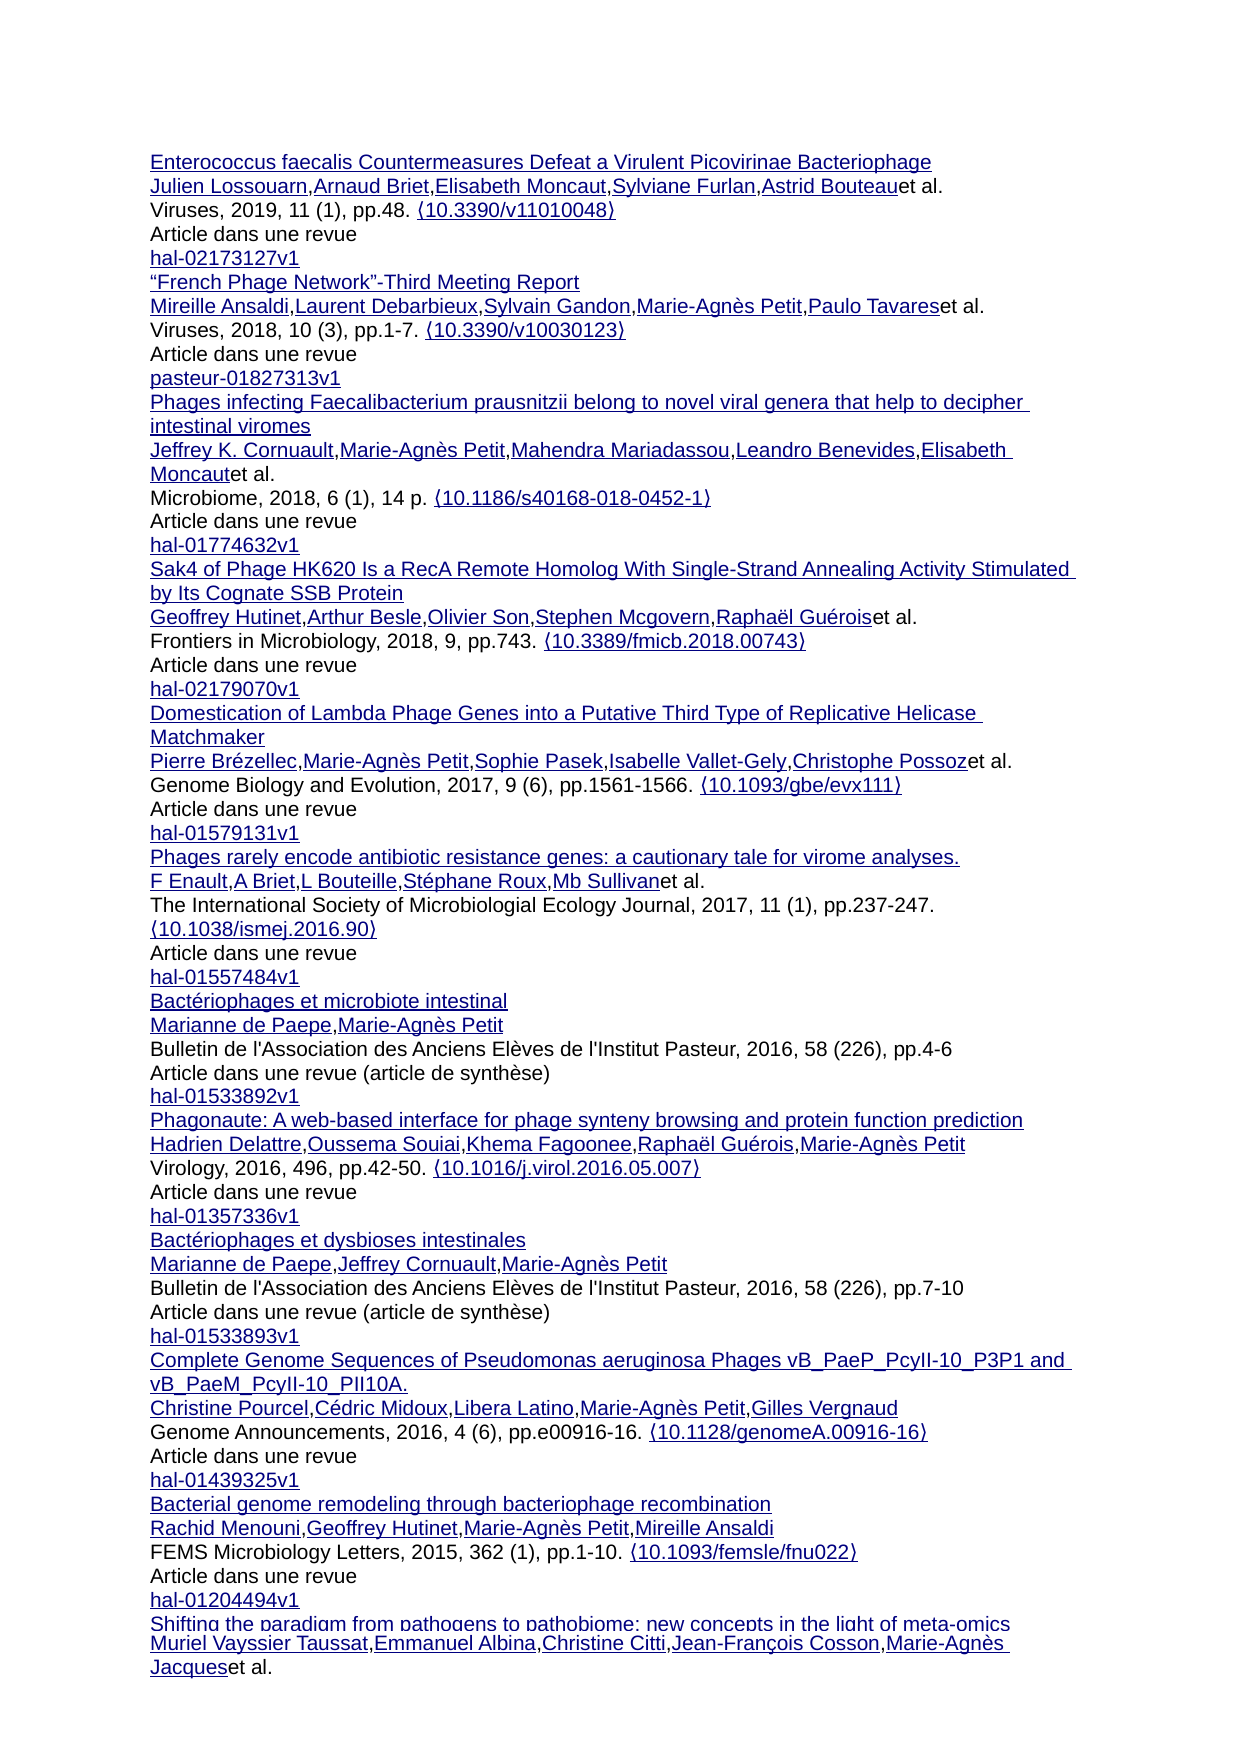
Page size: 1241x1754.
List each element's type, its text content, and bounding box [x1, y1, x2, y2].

table_cell Phagonaute: A web-based interface for phage synteny browsing and protein function prediction Hadrien Delattre,Oussema Souiai,Khema Fagoonee,Raphaël Guérois,Marie-Agnès Petit Virology, 2016, 496, pp.42-50. ⟨10.1016/j.virol.2016.05.007⟩ Article dans une revue hal-01357336v1 [150, 1108, 1090, 1228]
table_cell Shifting the paradigm from pathogens to pathobiome: new concepts in the light of meta-omics Muriel Vayssier Taussat,Emmanuel Albina,Christine Citti,Jean-Franҫois Cosson,Marie-Agnès Jacqueset al. [150, 1611, 1090, 1679]
table_cell Phages rarely encode antibiotic resistance genes: a cautionary tale for virome analyses. F Enault,A Briet,L Bouteille,Stéphane Roux,Mb Sullivanet al. The International Society of Microbiologial Ecology Journal, 2017, 11 (1), pp.237-247. ⟨10.1038/ismej.2016.90⟩ Article dans une revue hal-01557484v1 [150, 845, 1090, 988]
table_cell Enterococcus faecalis Countermeasures Defeat a Virulent Picovirinae Bacteriophage Julien Lossouarn,Arnaud Briet,Elisabeth Moncaut,Sylviane Furlan,Astrid Bouteauet al. Viruses, 2019, 11 (1), pp.48. ⟨10.3390/v11010048⟩ Article dans une revue hal-02173127v1 [150, 150, 1090, 270]
table_cell Sak4 of Phage HK620 Is a RecA Remote Homolog With Single-Strand Annealing Activity Stimulated by Its Cognate SSB Protein Geoffrey Hutinet,Arthur Besle,Olivier Son,Stephen Mcgovern,Raphaël Guéroiset al. Frontiers in Microbiology, 2018, 9, pp.743. ⟨10.3389/fmicb.2018.00743⟩ Article dans une revue hal-02179070v1 [150, 557, 1090, 701]
table_cell Bactériophages et dysbioses intestinales Marianne de Paepe,Jeffrey Cornuault,Marie-Agnès Petit Bulletin de l'Association des Anciens Elèves de l'Institut Pasteur, 2016, 58 (226), pp.7-10 Article dans une revue (article de synthèse) hal-01533893v1 [150, 1228, 1090, 1348]
table_cell “French Phage Network”-Third Meeting Report Mireille Ansaldi,Laurent Debarbieux,Sylvain Gandon,Marie-Agnès Petit,Paulo Tavareset al. Viruses, 2018, 10 (3), pp.1-7. ⟨10.3390/v10030123⟩ Article dans une revue pasteur-01827313v1 [150, 270, 1090, 389]
table_cell Bactériophages et microbiote intestinal Marianne de Paepe,Marie-Agnès Petit Bulletin de l'Association des Anciens Elèves de l'Institut Pasteur, 2016, 58 (226), pp.4-6 Article dans une revue (article de synthèse) hal-01533892v1 [150, 989, 1090, 1108]
table_cell Domestication of Lambda Phage Genes into a Putative Third Type of Replicative Helicase Matchmaker Pierre Brézellec,Marie-Agnès Petit,Sophie Pasek,Isabelle Vallet-Gely,Christophe Possozet al. Genome Biology and Evolution, 2017, 9 (6), pp.1561-1566. ⟨10.1093/gbe/evx111⟩ Article dans une revue hal-01579131v1 [150, 701, 1090, 845]
table_cell Complete Genome Sequences of Pseudomonas aeruginosa Phages vB_PaeP_PcyII-10_P3P1 and vB_PaeM_PcyII-10_PII10A. Christine Pourcel,Cédric Midoux,Libera Latino,Marie-Agnès Petit,Gilles Vergnaud Genome Announcements, 2016, 4 (6), pp.e00916-16. ⟨10.1128/genomeA.00916-16⟩ Article dans une revue hal-01439325v1 [150, 1348, 1090, 1492]
table_cell Phages infecting Faecalibacterium prausnitzii belong to novel viral genera that help to decipher intestinal viromes Jeffrey K. Cornuault,Marie-Agnès Petit,Mahendra Mariadassou,Leandro Benevides,Elisabeth Moncautet al. Microbiome, 2018, 6 (1), 14 p. ⟨10.1186/s40168-018-0452-1⟩ Article dans une revue hal-01774632v1 [150, 390, 1090, 557]
table_cell Bacterial genome remodeling through bacteriophage recombination Rachid Menouni,Geoffrey Hutinet,Marie-Agnès Petit,Mireille Ansaldi FEMS Microbiology Letters, 2015, 362 (1), pp.1-10. ⟨10.1093/femsle/fnu022⟩ Article dans une revue hal-01204494v1 [150, 1492, 1090, 1611]
